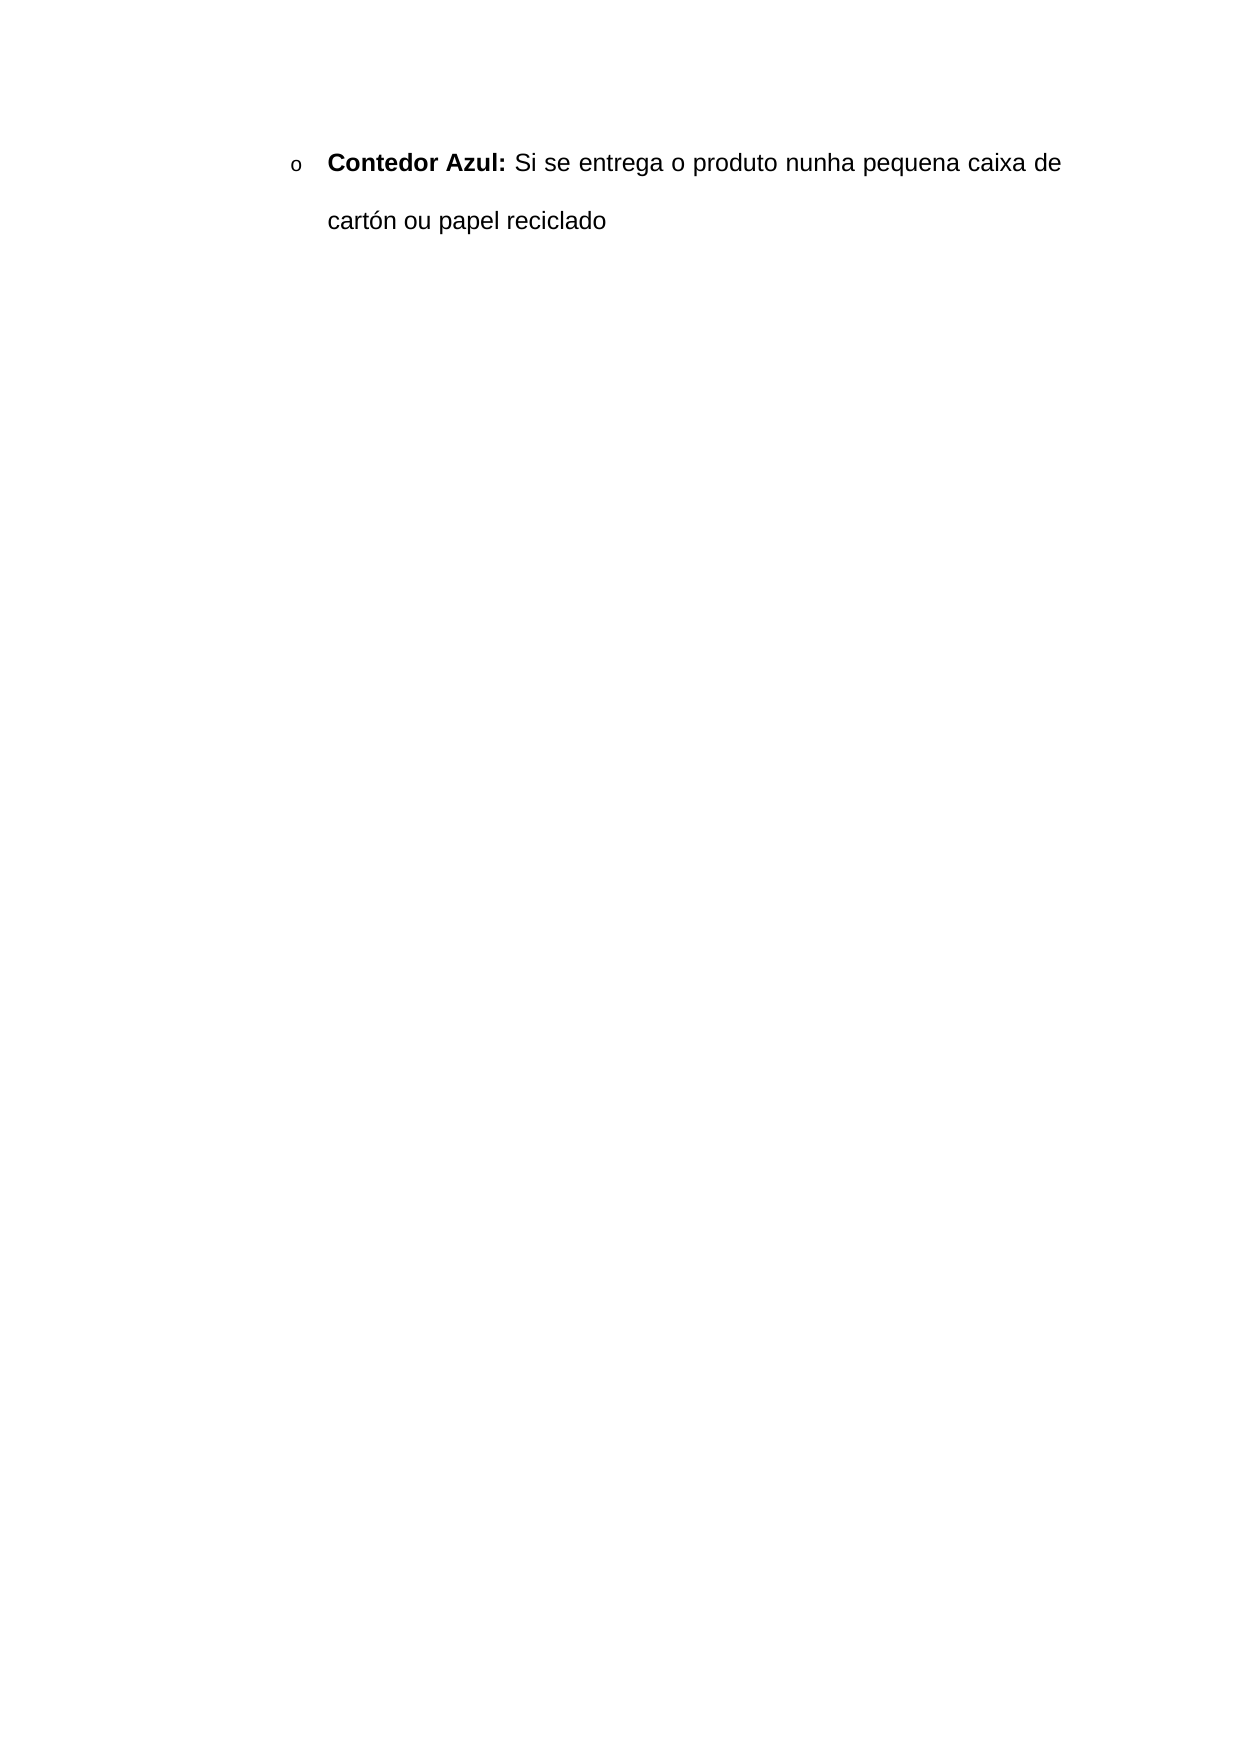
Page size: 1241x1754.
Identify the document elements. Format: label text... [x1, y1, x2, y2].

list Contedor Azul: Si se entrega o produto nunha pequena caixa de cartón ou papel reciclado [290, 148, 1063, 235]
